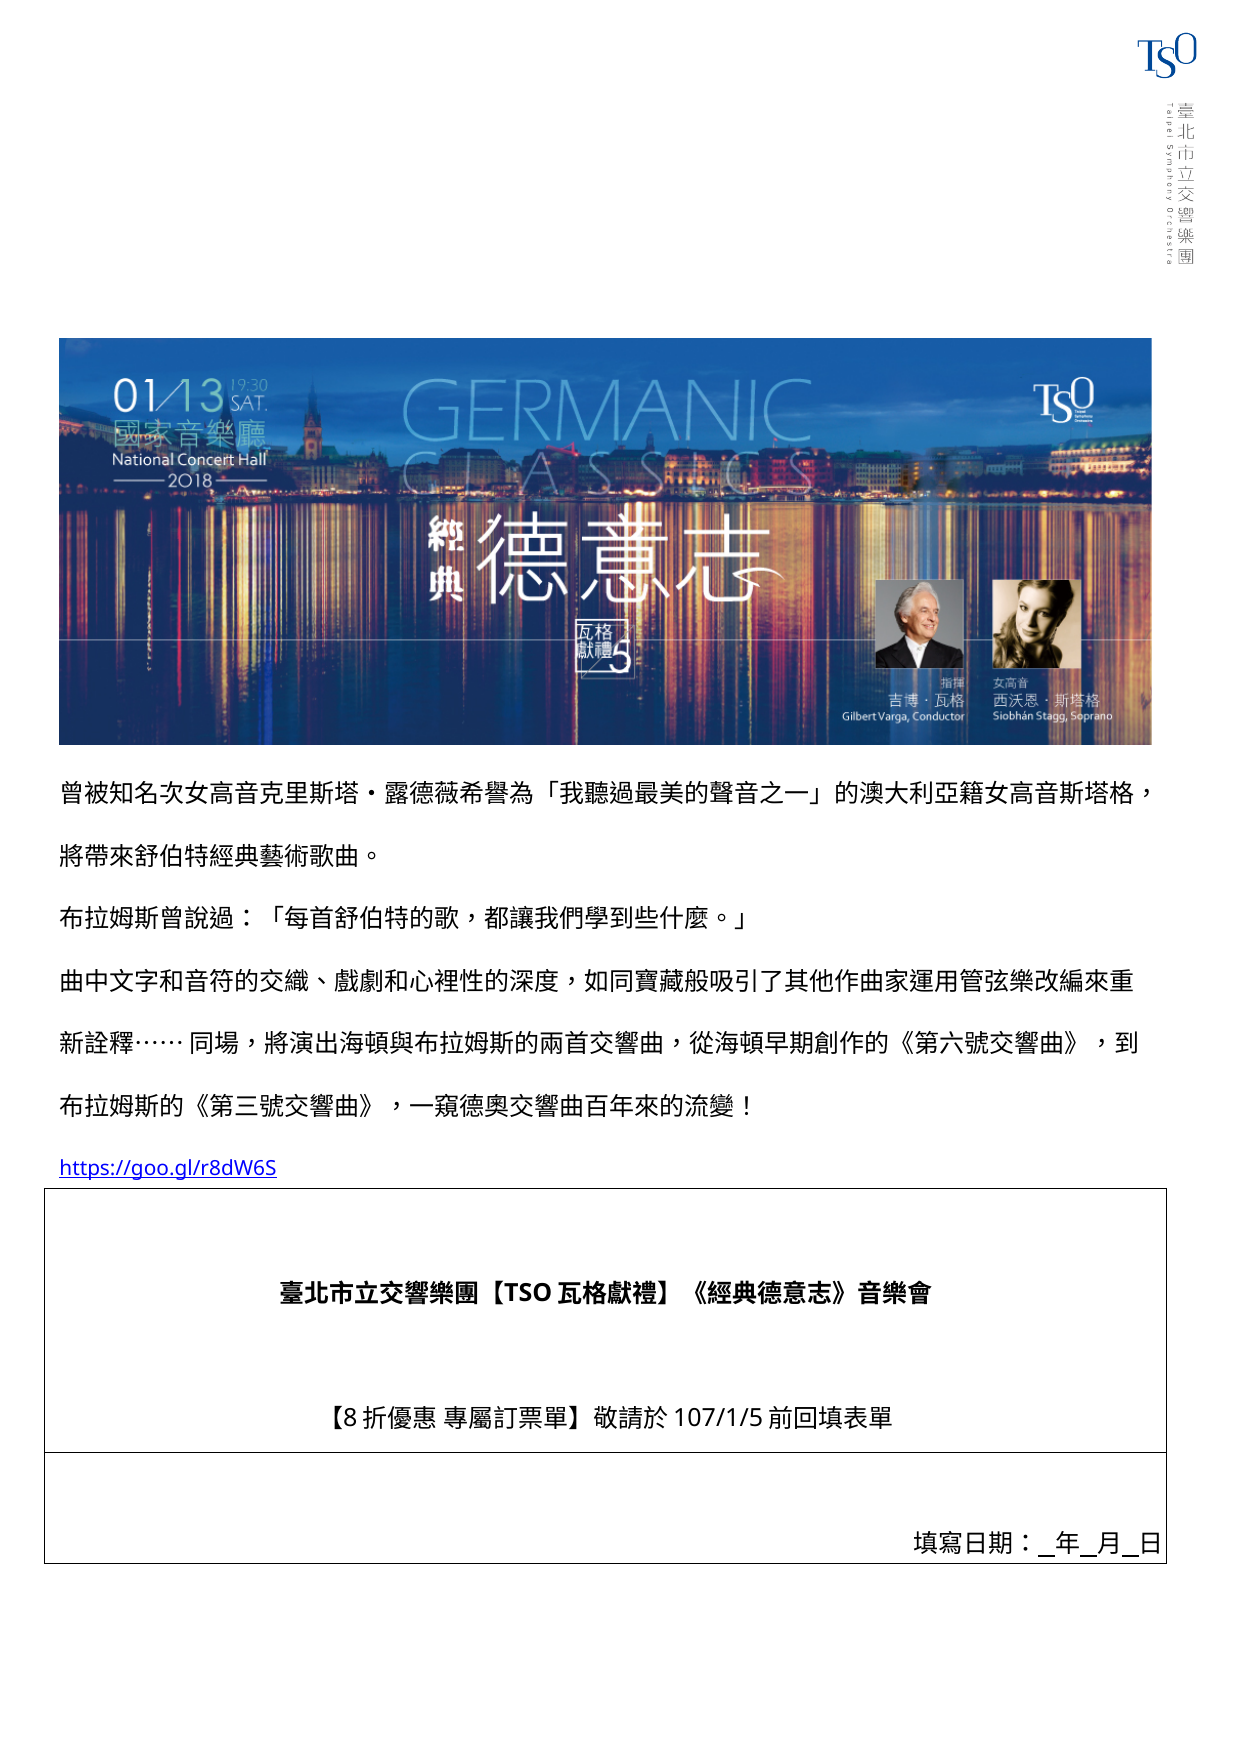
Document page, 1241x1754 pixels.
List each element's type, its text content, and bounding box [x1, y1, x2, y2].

text https://goo.gl/r8dW6S [59, 1125, 1152, 1188]
table_header 臺北市立交響樂團【TSO瓦格獻禮】《經典德意志》音樂會 【8折優惠 專屬訂票單】敬請於107/1/5前回填表單 [45, 1189, 1166, 1452]
table_cell 填寫日期： 年 月 日 [45, 1453, 1166, 1563]
text 布拉姆斯曾說過：「每首舒伯特的歌，都讓我們學到些什麼。」 [59, 875, 1152, 938]
text 曲中文字和音符的交織、戲劇和心裡性的深度，如同寶藏般吸引了其他作曲家運用管弦樂改編來重新詮釋…… 同場，將演出海頓與布拉姆斯的兩首交響曲，從海頓早期創作的《第六號交響曲》，到布拉姆斯的《第三號交響曲》，一窺德奧交響曲百年來的流變！ [59, 938, 1152, 1125]
text 曾被知名次女高音克里斯塔‧露德薇希譽為「我聽過最美的聲音之一」的澳大利亞籍女高音斯塔格，將帶來舒伯特經典藝術歌曲。 [59, 750, 1152, 875]
